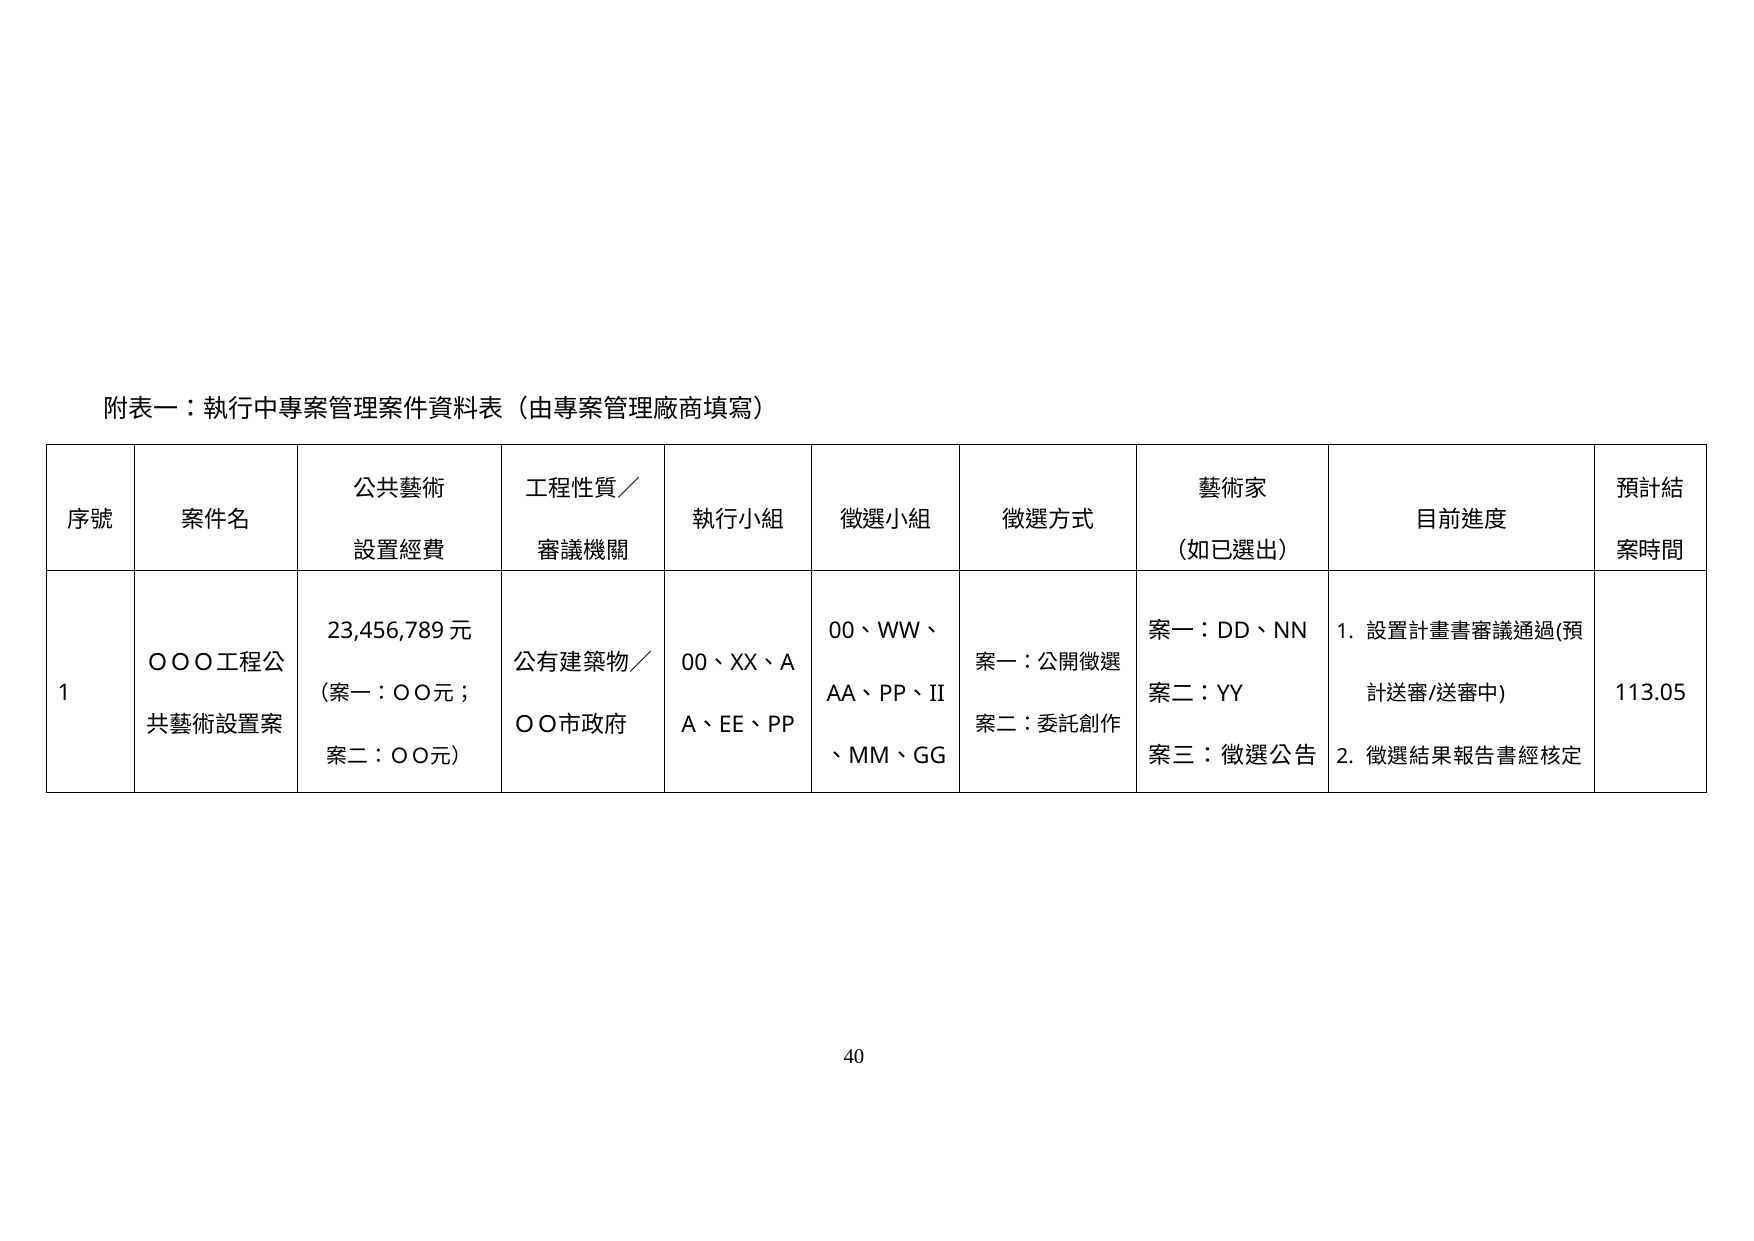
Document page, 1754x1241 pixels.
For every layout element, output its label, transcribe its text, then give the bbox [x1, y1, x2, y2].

table_cell 00、XX、AA、EE、PP [665, 571, 811, 792]
table_header 執行小組 [665, 445, 811, 570]
table_cell 00、WW、AA、PP、II、MM、GG [812, 571, 959, 792]
table_header 案件名 [135, 445, 297, 570]
table_header 公共藝術 設置經費 [298, 445, 501, 570]
table_cell 案一：公開徵選 案二：委託創作 [960, 571, 1136, 792]
table_cell 公有建築物／ＯＯ市政府 [502, 571, 664, 792]
table_header 目前進度 [1329, 445, 1594, 570]
table_cell 113.05 [1595, 571, 1706, 792]
table_header 徵選方式 [960, 445, 1136, 570]
table_cell 設置計畫書審議通過(預計送審/送審中) 徵選結果報告書經核定(預計送件/送件中) 完成報告書預計送審/送審中 (以上擇一或自行填列) [1329, 571, 1594, 792]
table_cell 案一：DD、NN 案二：YY 案三：徵選公告 [1137, 571, 1328, 792]
table_header 序號 [47, 445, 134, 570]
table_header 徵選小組 [812, 445, 959, 570]
table_cell 23,456,789元 （案一：ＯＯ元； 案二：ＯＯ元） [298, 571, 501, 792]
table_header 藝術家 （如已選出） [1137, 445, 1328, 570]
table_header 工程性質／ 審議機關 [502, 445, 664, 570]
table_cell ＯＯＯ工程公共藝術設置案 [135, 571, 297, 792]
table_cell 1 [47, 571, 134, 792]
text 附表一：執行中專案管理案件資料表（由專案管理廠商填寫） [103, 389, 1604, 425]
table_header 預計結案時間 [1595, 445, 1706, 570]
